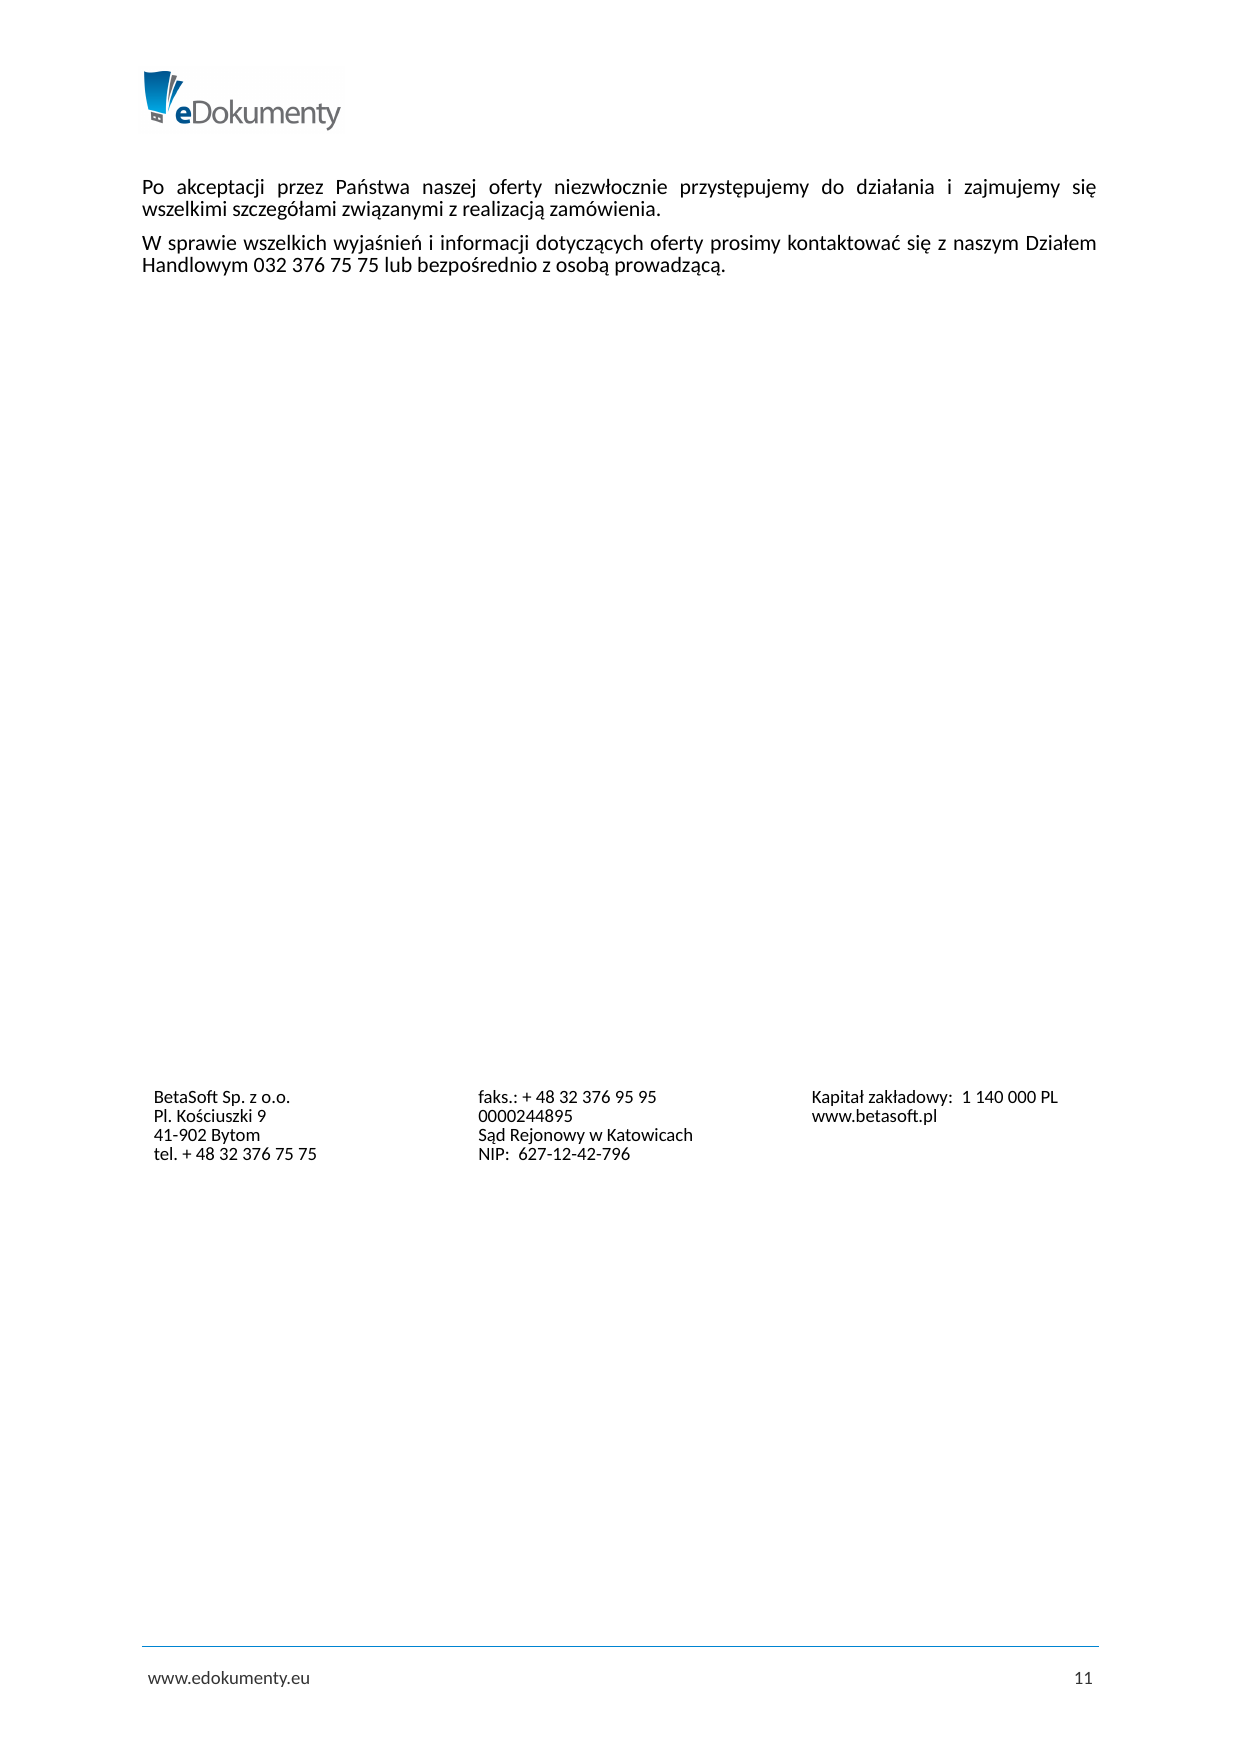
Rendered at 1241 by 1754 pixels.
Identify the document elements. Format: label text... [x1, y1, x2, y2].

table_header [775, 1066, 800, 1164]
table_header [440, 1066, 466, 1164]
table_header faks.: + 48 32 376 95 95 0000244895 Sąd Rejonowy w Katowicach NIP: 627-12-42-796 [466, 1066, 774, 1164]
picture [138, 66, 346, 134]
text Po akceptacji przez Państwa naszej oferty niezwłocznie przystępujemy do działania i zajmujemy się wszelkimi szczegółami związanymi z realizacją zamówienia. [142, 178, 1098, 222]
text W sprawie wszelkich wyjaśnień i informacji dotyczących oferty prosimy kontaktować się z naszym Działem Handlowym 032 376 75 75 lub bezpośrednio z osobą prowadzącą. [142, 234, 1098, 278]
table_header Kapitał zakładowy: 1 140 000 PL www.betasoft.pl [800, 1066, 1099, 1164]
table_header BetaSoft Sp. z o.o. Pl. Kościuszki 9 41-902 Bytom tel. + 48 32 376 75 75 [142, 1066, 439, 1164]
